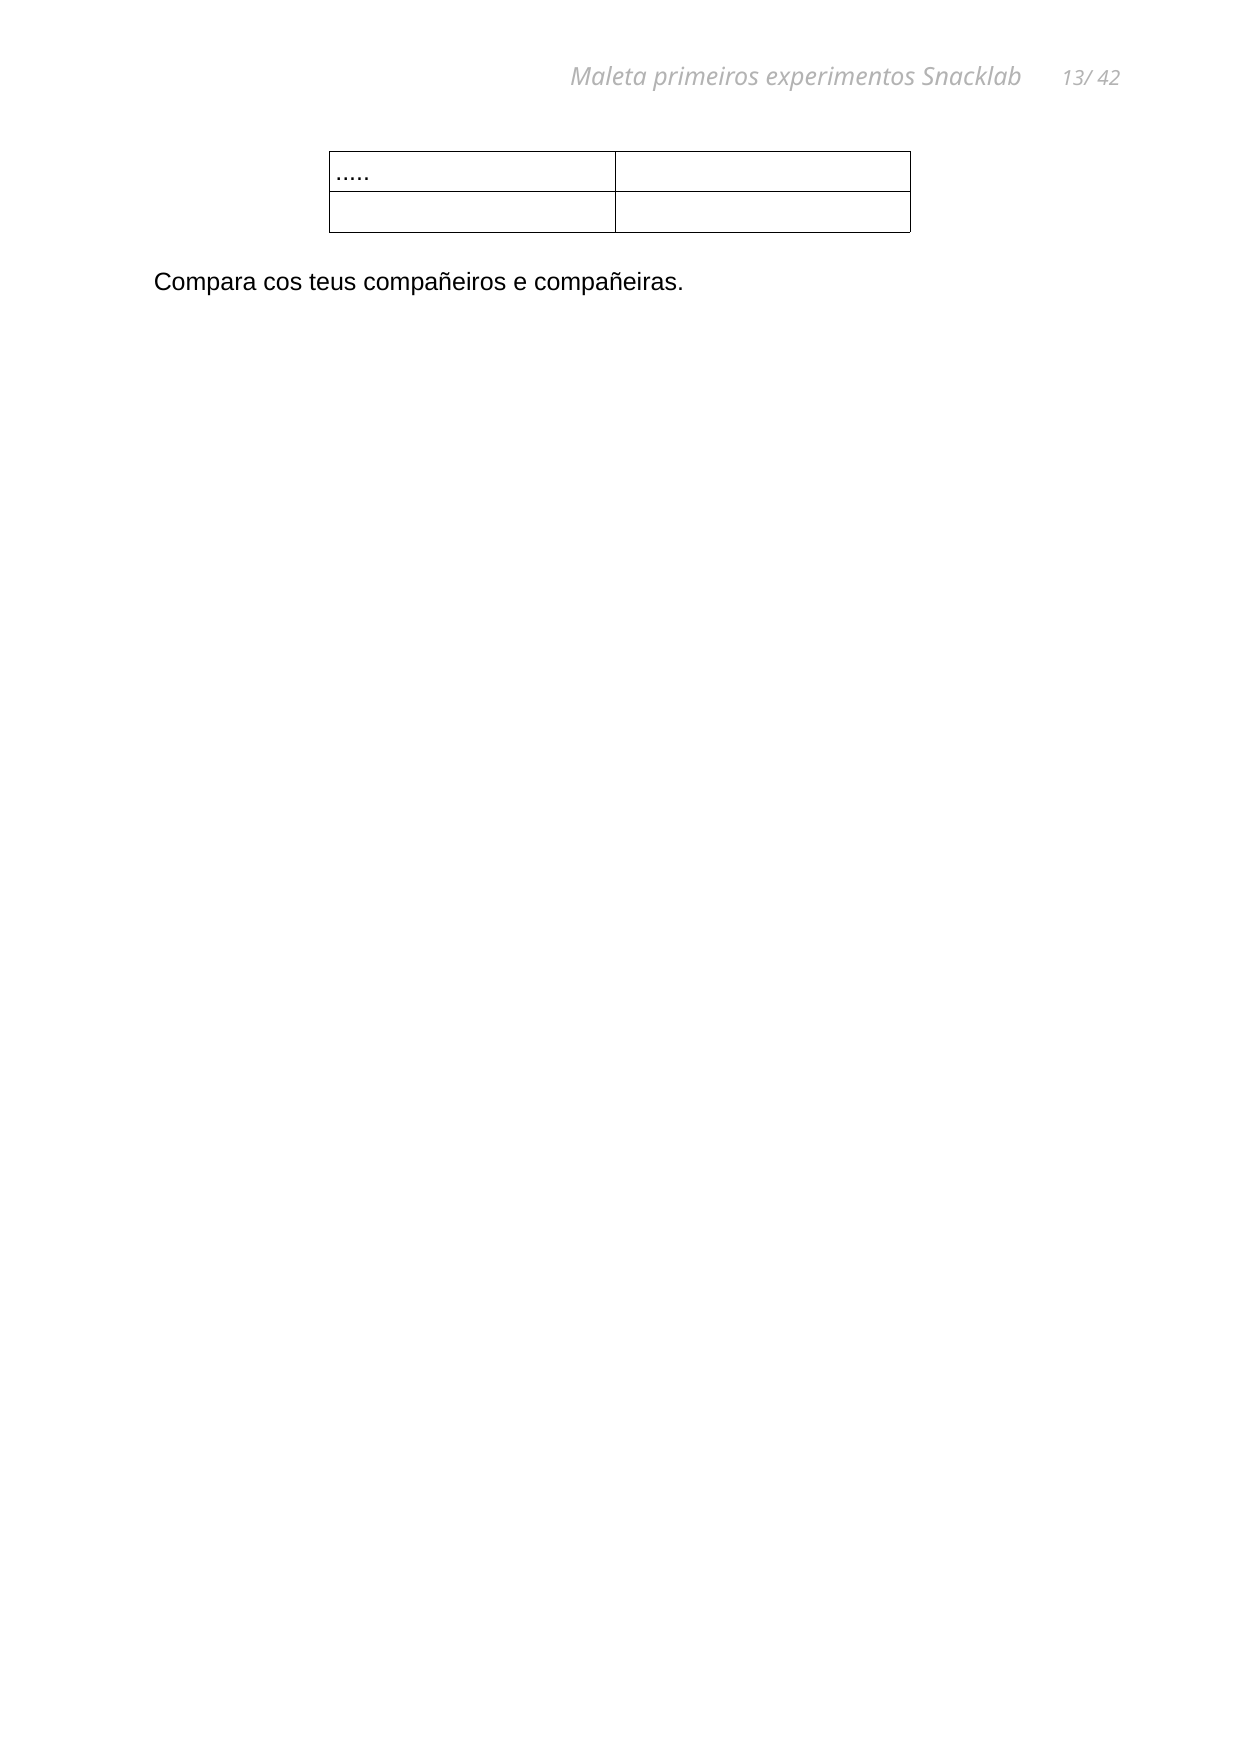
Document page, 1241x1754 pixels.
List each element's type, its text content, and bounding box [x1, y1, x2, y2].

table_cell ..... [330, 152, 615, 191]
table_cell [330, 192, 615, 232]
table_cell [616, 152, 910, 191]
table_cell [616, 192, 910, 232]
text Compara cos teus compañeiros e compañeiras. [148, 261, 1122, 302]
